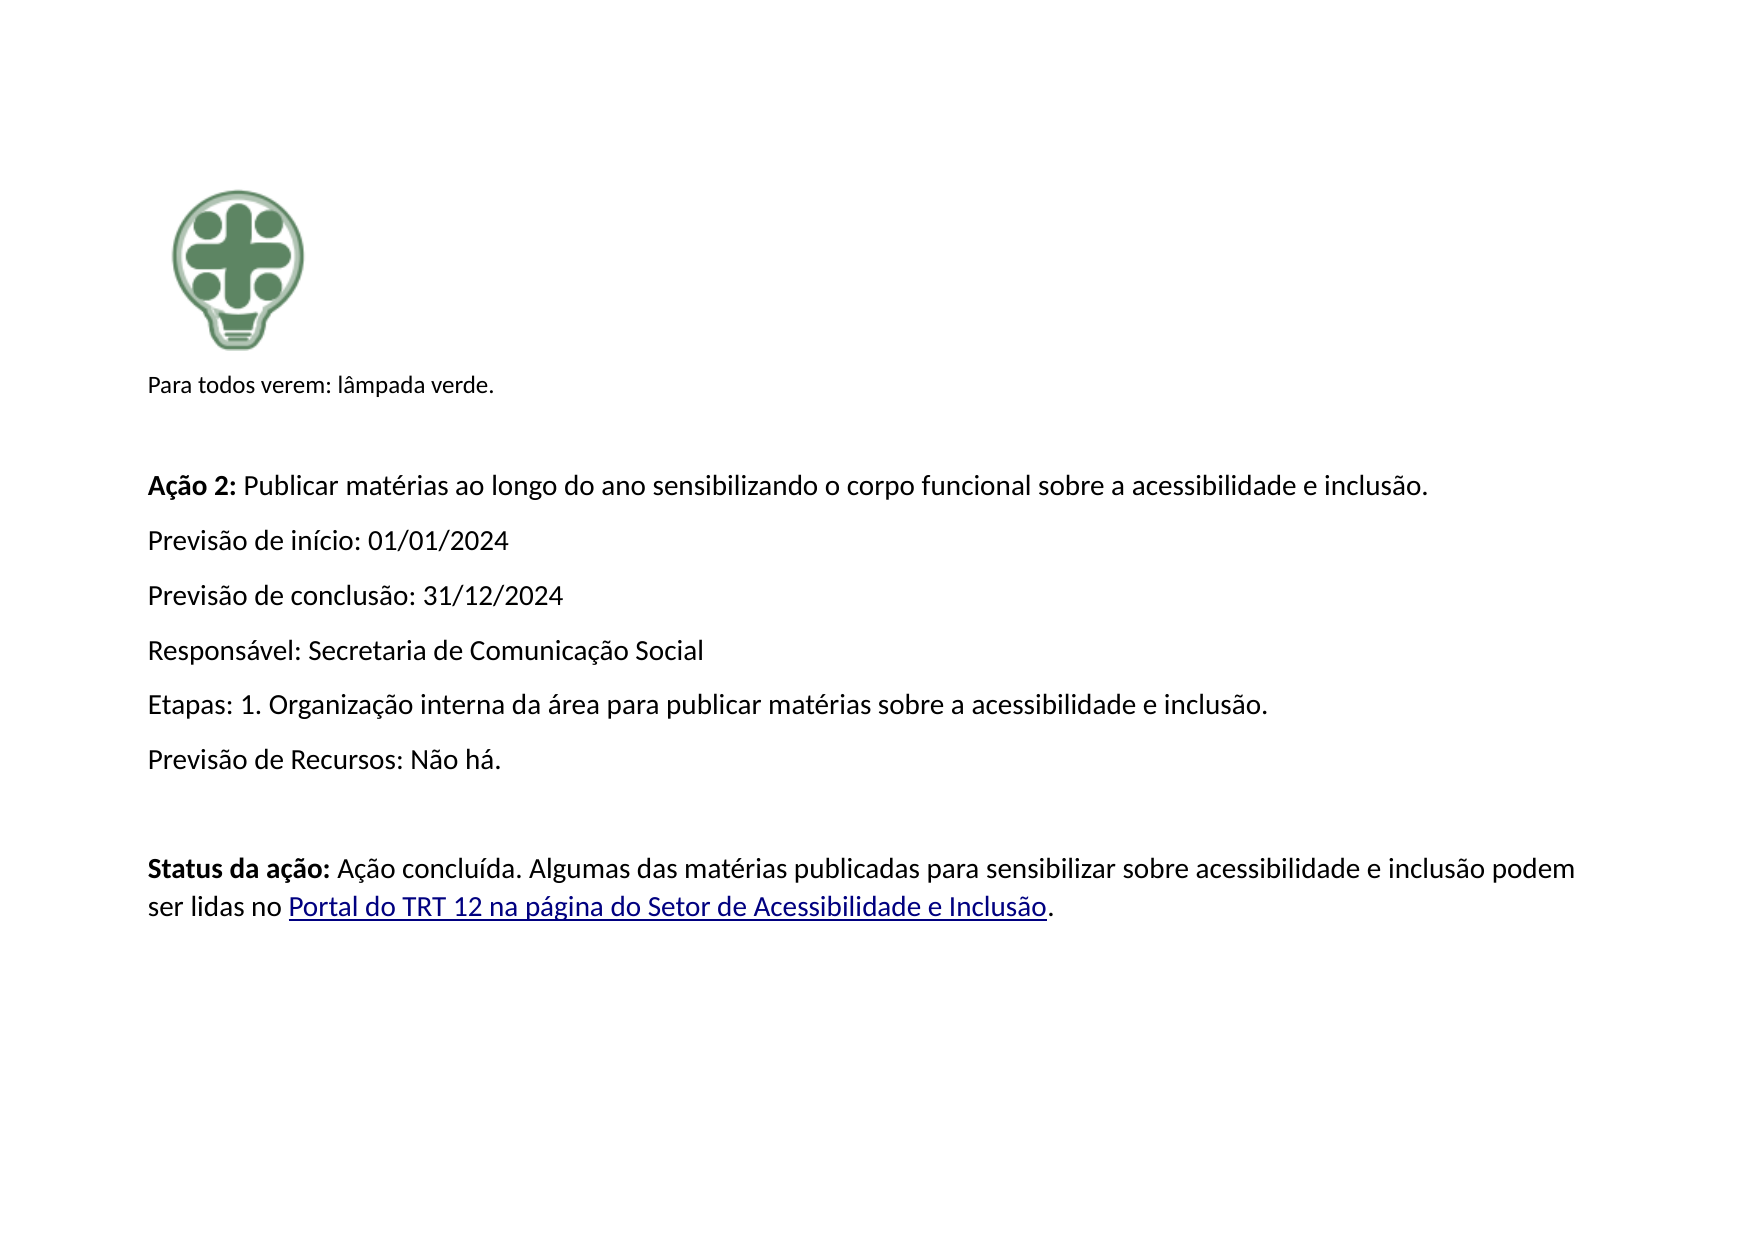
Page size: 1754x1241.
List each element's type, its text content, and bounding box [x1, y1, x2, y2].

text Previsão de Recursos: Não há. [148, 741, 1606, 777]
text Para todos verem: lâmpada verde. [148, 369, 1606, 399]
text Etapas: 1. Organização interna da área para publicar matérias sobre a acessibilidade e inclusão. [148, 686, 1606, 722]
text Previsão de início: 01/01/2024 [148, 522, 1606, 558]
text Ação 2: Publicar matérias ao longo do ano sensibilizando o corpo funcional sobre a acessibilidade e inclusão. [148, 467, 1606, 503]
text Status da ação: Ação concluída. Algumas das matérias publicadas para sensibilizar sobre acessibilidade e inclusão podem ser lidas no Portal do TRT 12 na página do Setor de Acessibilidade e Inclusão. [148, 850, 1606, 924]
text Previsão de conclusão: 31/12/2024 [148, 577, 1606, 612]
text Responsável: Secretaria de Comunicação Social [148, 632, 1606, 667]
